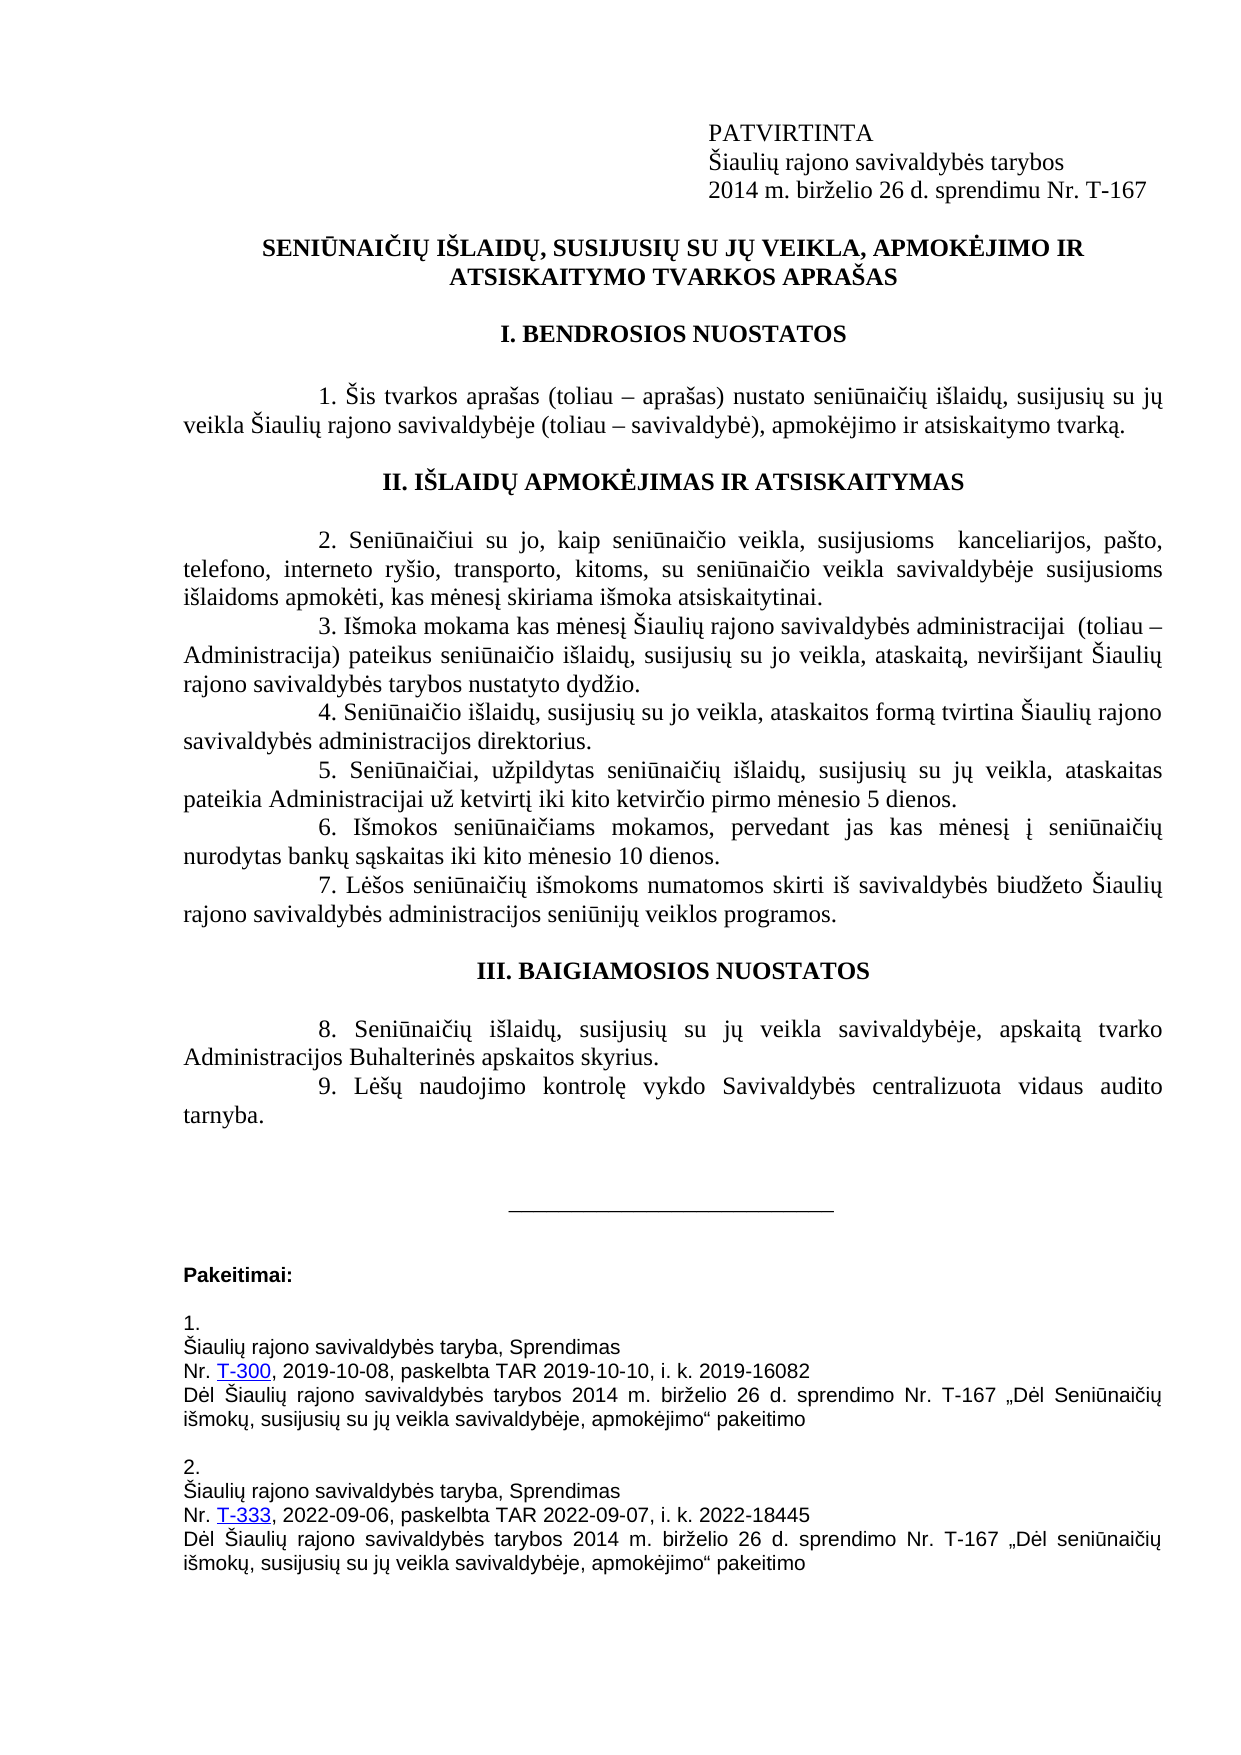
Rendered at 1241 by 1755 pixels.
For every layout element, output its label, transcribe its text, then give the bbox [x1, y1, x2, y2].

text 9. Lėšų naudojimo kontrolę vykdo Savivaldybės centralizuota vidaus audito tarnyba. [183, 1071, 1163, 1129]
text Šiaulių rajono savivaldybės tarybos [183, 147, 1163, 176]
text II. IŠLAIDŲ APMOKĖJIMAS IR ATSISKAITYMAS [183, 467, 1163, 496]
text 6. Išmokos seniūnaičiams mokamos, pervedant jas kas mėnesį į seniūnaičių nurodytas bankų sąskaitas iki kito mėnesio 10 dienos. [183, 812, 1163, 870]
text PATVIRTINTA [183, 118, 1163, 147]
text Nr. T-333, 2022-09-06, paskelbta TAR 2022-09-07, i. k. 2022-18445 [183, 1502, 1163, 1526]
text 1. Šis tvarkos aprašas (toliau – aprašas) nustato seniūnaičių išlaidų, susijusių su jų veikla Šiaulių rajono savivaldybėje (toliau – savivaldybė), apmokėjimo ir atsiskaitymo tvarką. [183, 381, 1163, 439]
text Dėl Šiaulių rajono savivaldybės tarybos 2014 m. birželio 26 d. sprendimo Nr. T-167 „Dėl Seniūnaičių išmokų, susijusių su jų veikla savivaldybėje, apmokėjimo“ pakeitimo [183, 1383, 1163, 1431]
text 1. [183, 1311, 1163, 1335]
text I. BENDROSIOS NUOSTATOS [183, 319, 1163, 348]
text SENIŪNAIČIŲ IŠLAIDŲ, SUSIJUSIŲ SU JŲ VEIKLA, APMOKĖJIMO IR ATSISKAITYMO TVARKOS APRAŠAS [183, 233, 1163, 291]
text 4. Seniūnaičio išlaidų, susijusių su jo veikla, ataskaitos formą tvirtina Šiaulių rajono savivaldybės administracijos direktorius. [183, 697, 1163, 755]
text __________________________ [183, 1186, 1163, 1215]
text 2014 m. birželio 26 d. sprendimu Nr. T-167 [183, 176, 1163, 204]
text Šiaulių rajono savivaldybės taryba, Sprendimas [183, 1478, 1163, 1502]
text Dėl Šiaulių rajono savivaldybės tarybos 2014 m. birželio 26 d. sprendimo Nr. T-167 „Dėl seniūnaičių išmokų, susijusių su jų veikla savivaldybėje, apmokėjimo“ pakeitimo [183, 1526, 1163, 1574]
text Šiaulių rajono savivaldybės taryba, Sprendimas [183, 1335, 1163, 1359]
text 2. [183, 1454, 1163, 1478]
text Pakeitimai: [183, 1263, 1163, 1287]
text 8. Seniūnaičių išlaidų, susijusių su jų veikla savivaldybėje, apskaitą tvarko Administracijos Buhalterinės apskaitos skyrius. [183, 1014, 1163, 1071]
text 2. Seniūnaičiui su jo, kaip seniūnaičio veikla, susijusioms kanceliarijos, pašto, telefono, interneto ryšio, transporto, kitoms, su seniūnaičio veikla savivaldybėje susijusioms išlaidoms apmokėti, kas mėnesį skiriama išmoka atsiskaitytinai. [183, 525, 1163, 611]
text Nr. T-300, 2019-10-08, paskelbta TAR 2019-10-10, i. k. 2019-16082 [183, 1359, 1163, 1383]
text III. BAIGIAMOSIOS NUOSTATOS [183, 956, 1163, 985]
text 7. Lėšos seniūnaičių išmokoms numatomos skirti iš savivaldybės biudžeto Šiaulių rajono savivaldybės administracijos seniūnijų veiklos programos. [183, 870, 1163, 927]
text 3. Išmoka mokama kas mėnesį Šiaulių rajono savivaldybės administracijai (toliau – Administracija) pateikus seniūnaičio išlaidų, susijusių su jo veikla, ataskaitą, neviršijant Šiaulių rajono savivaldybės tarybos nustatyto dydžio. [183, 611, 1163, 697]
text 5. Seniūnaičiai, užpildytas seniūnaičių išlaidų, susijusių su jų veikla, ataskaitas pateikia Administracijai už ketvirtį iki kito ketvirčio pirmo mėnesio 5 dienos. [183, 755, 1163, 812]
